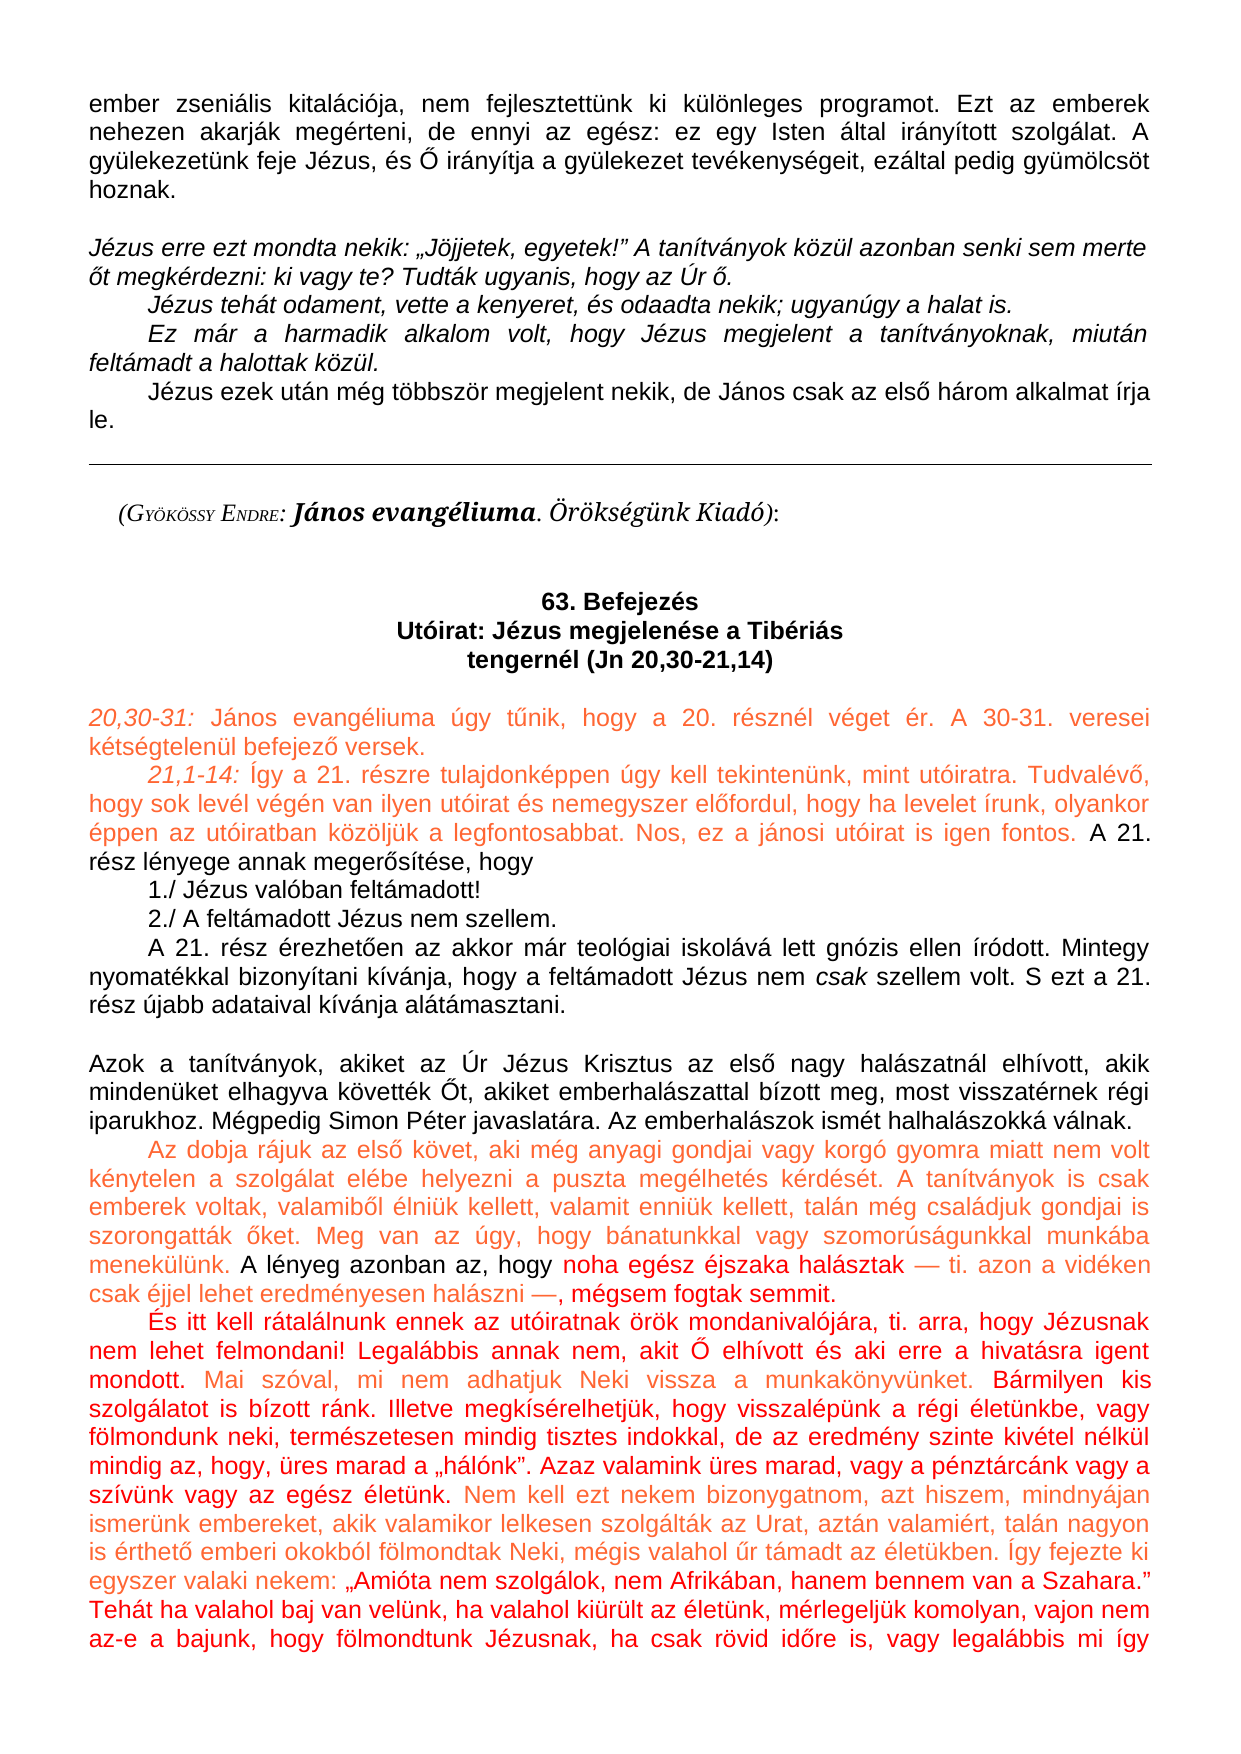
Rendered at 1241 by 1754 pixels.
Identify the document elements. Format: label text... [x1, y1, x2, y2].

text 63. Befejezés Utóirat: Jézus megjelenése a Tibériás tengernél (Jn 20,30-21,14) [88, 587, 1152, 673]
text Az dobja rájuk az első követ, aki még anyagi gondjai vagy korgó gyomra miatt nem volt kénytelen a szolgálat elébe helyezni a puszta megélhetés kérdését. A tanítványok is csak emberek voltak, valamiből élniük kellett, valamit enniük kellett, talán még családjuk gondjai is szorongatták őket. Meg van az úgy, hogy bánatunkkal vagy szomorúságunkkal munkába menekülünk. A lényeg azonban az, hogy noha egész éjszaka halásztak — ti. azon a vidéken csak éjjel lehet eredményesen halászni —, mégsem fogtak semmit. [88, 1135, 1152, 1307]
text ember zseniális kitalációja, nem fejlesztettünk ki különleges programot. Ezt az emberek nehezen akarják megérteni, de ennyi az egész: ez egy Isten által irányított szolgálat. A gyülekezetünk feje Jézus, és Ő irányítja a gyülekezet tevékenységeit, ezáltal pedig gyümölcsöt hoznak. [88, 88, 1152, 203]
text Jézus tehát odament, vette a kenyeret, és odaadta nekik; ugyanúgy a halat is. [88, 291, 1152, 319]
text Ez már a harmadik alkalom volt, hogy Jézus megjelent a tanítványoknak, miután feltámadt a halottak közül. [88, 319, 1152, 377]
text És itt kell rátalálnunk ennek az utóiratnak örök mondanivalójára, ti. arra, hogy Jézusnak nem lehet felmondani! Legalábbis annak nem, akit Ő elhívott és aki erre a hivatásra igent mondott. Mai szóval, mi nem adhatjuk Neki vissza a munkakönyvünket. Bármilyen kis szolgálatot is bízott ránk. Illetve megkísérelhetjük, hogy visszalépünk a régi életünkbe, vagy fölmondunk neki, természetesen mindig tisztes indokkal, de az eredmény szinte kivétel nélkül mindig az, hogy, üres marad a „hálónk”. Azaz valamink üres marad, vagy a pénztárcánk vagy a szívünk vagy az egész életünk. Nem kell ezt nekem bizonygatnom, azt hiszem, mindnyájan ismerünk embereket, akik valamikor lelkesen szolgálták az Urat, aztán valamiért, talán nagyon is érthető emberi okokból fölmondtak Neki, mégis valahol űr támadt az életükben. Így fejezte ki egyszer valaki nekem: „Amióta nem szolgálok, nem Afrikában, hanem bennem van a Szahara.” Tehát ha valahol baj van velünk, ha valahol kiürült az életünk, mérlegeljük komolyan, vajon nem az‑e a bajunk, hogy fölmondtunk Jézusnak, ha csak rövid időre is, vagy legalábbis mi így [88, 1307, 1152, 1652]
text 2./ A feltámadott Jézus nem szellem. [88, 904, 1152, 933]
text A 21. rész érezhetően az akkor már teológiai iskolává lett gnózis ellen íródott. Mintegy nyomatékkal bizonyítani kívánja, hogy a feltámadott Jézus nem csak szellem volt. S ezt a 21. rész újabb adataival kívánja alátámasztani. [88, 933, 1152, 1019]
text Azok a tanítványok, akiket az Úr Jézus Krisztus az első nagy halászatnál elhívott, akik mindenüket elhagyva követték Őt, akiket emberhalászattal bízott meg, most visszatérnek régi iparukhoz. Mégpedig Simon Péter javaslatára. Az emberhalászok ismét halhalászokká válnak. [88, 1049, 1152, 1135]
text (Gyökössy Endre: János evangéliuma. Örökségünk Kiadó): [88, 465, 1152, 558]
text 20,30-31: János evangéliuma úgy tűnik, hogy a 20. résznél véget ér. A 30-31. veresei kétségtelenül befejező versek. [88, 703, 1152, 760]
text 1./ Jézus valóban feltámadott! [88, 875, 1152, 904]
text Jézus ezek után még többször megjelent nekik, de János csak az első három alkalmat írja le. [88, 377, 1152, 434]
text 21,1-14: Így a 21. részre tulajdonképpen úgy kell tekintenünk, mint utóiratra. Tudvalévő, hogy sok levél végén van ilyen utóirat és nemegyszer előfordul, hogy ha levelet írunk, olyankor éppen az utóiratban közöljük a legfontosabbat. Nos, ez a jánosi utóirat is igen fontos. A 21. rész lényege annak megerősítése, hogy [88, 760, 1152, 875]
text Jézus erre ezt mondta nekik: „Jöjjetek, egyetek!” A tanítványok közül azonban senki sem merte őt megkérdezni: ki vagy te? Tudták ugyanis, hogy az Úr ő. [88, 233, 1152, 291]
